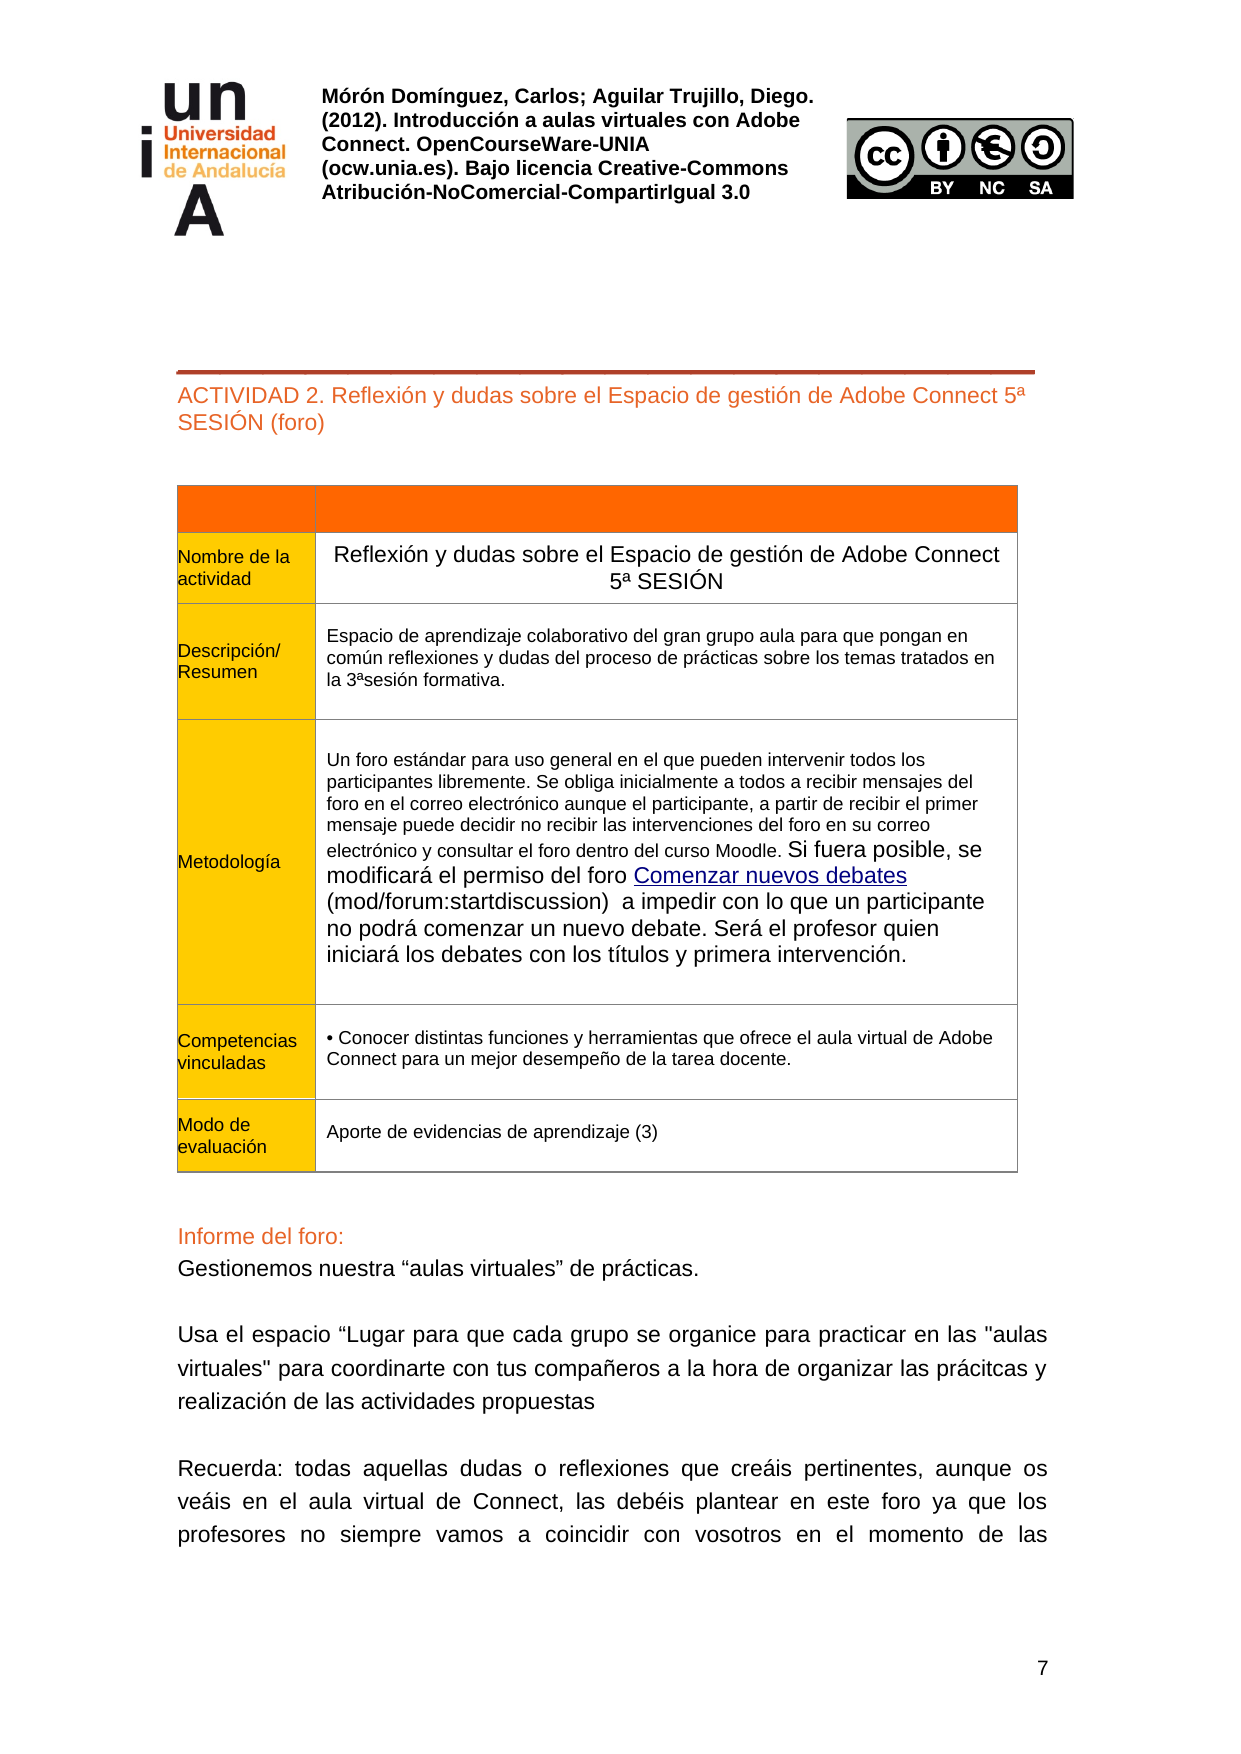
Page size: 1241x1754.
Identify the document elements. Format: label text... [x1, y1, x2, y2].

table_cell Modo de evaluación [178, 1100, 315, 1171]
table_cell Descripción/ Resumen [178, 604, 315, 719]
table_header [178, 486, 315, 532]
text Informe del foro: [177, 1223, 1048, 1249]
text ACTIVIDAD 2. Reflexión y dudas sobre el Espacio de gestión de Adobe Connect 5ª SESIÓN (foro) [177, 382, 1048, 435]
text ____________________ [177, 293, 1048, 382]
table_cell • Conocer distintas funciones y herramientas que ofrece el aula virtual de Adobe Connect para un mejor desempeño de la tarea docente. [316, 1005, 1017, 1098]
table_cell Espacio de aprendizaje colaborativo del gran grupo aula para que pongan en común reflexiones y dudas del proceso de prácticas sobre los temas tratados en la 3ªsesión formativa. [316, 604, 1017, 719]
table_cell Un foro estándar para uso general en el que pueden intervenir todos los participantes libremente. Se obliga inicialmente a todos a recibir mensajes del foro en el correo electrónico aunque el participante, a partir de recibir el primer mensaje puede decidir no recibir las intervenciones del foro en su correo electrónico y consultar el foro dentro del curso Moodle. Si fuera posible, se modificará el permiso del foro Comenzar nuevos debates (mod/forum:startdiscussion) a impedir con lo que un participante no podrá comenzar un nuevo debate. Será el profesor quien iniciará los debates con los títulos y primera intervención. [316, 720, 1017, 1004]
table_cell Competencias vinculadas [178, 1005, 315, 1098]
table_cell Nombre de la actividad [178, 533, 315, 603]
text Recuerda: todas aquellas dudas o reflexiones que creáis pertinentes, aunque os veáis en el aula virtual de Connect, las debéis plantear en este foro ya que los profesores no siempre vamos a coincidir con vosotros en el momento de las [177, 1449, 1048, 1549]
table_cell Metodología [178, 720, 315, 1004]
table_cell Aporte de evidencias de aprendizaje (3) [316, 1100, 1017, 1171]
table_cell Reflexión y dudas sobre el Espacio de gestión de Adobe Connect 5ª SESIÓN [316, 533, 1017, 603]
text Usa el espacio “Lugar para que cada grupo se organice para practicar en las "aulas virtuales" para coordinarte con tus compañeros a la hora de organizar las prácitcas y realización de las actividades propuestas [177, 1316, 1048, 1416]
text Gestionemos nuestra “aulas virtuales” de prácticas. [177, 1249, 1048, 1283]
picture [138, 78, 290, 239]
table_header [316, 486, 1017, 532]
